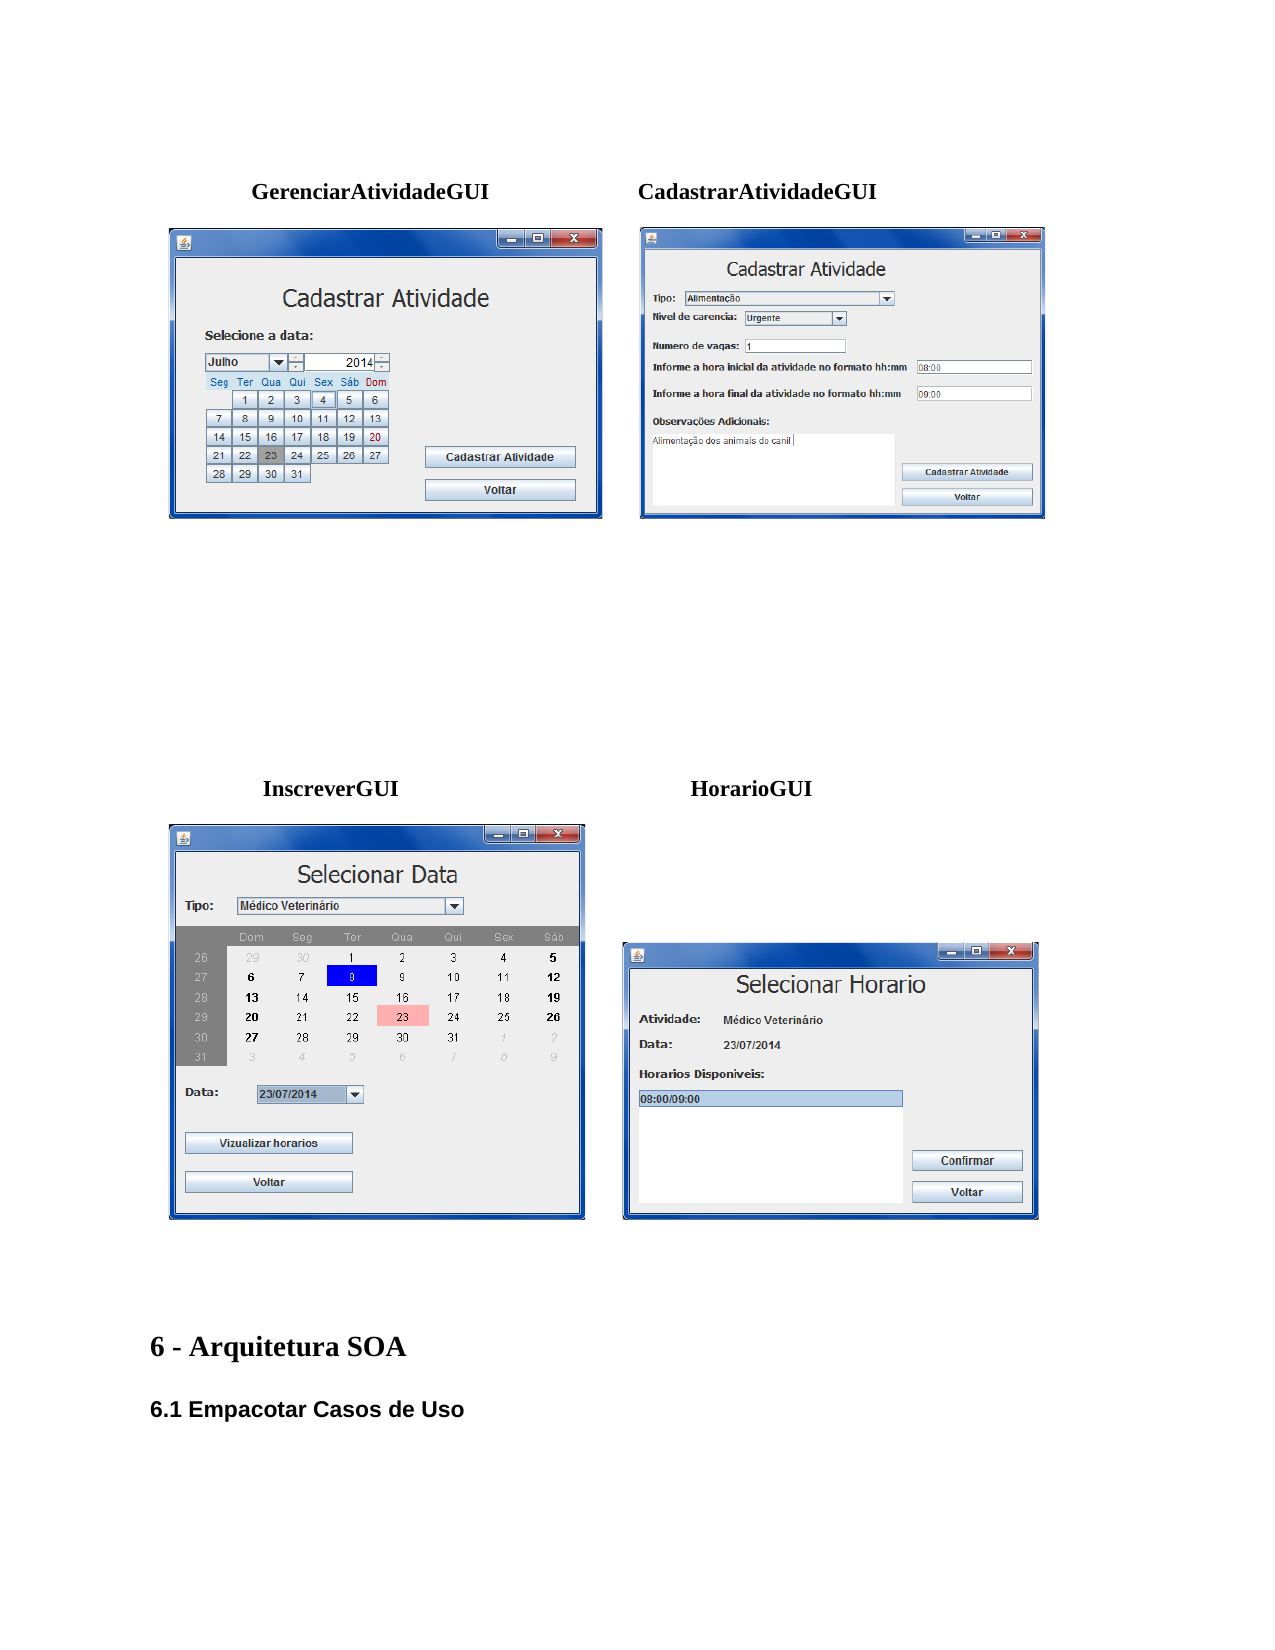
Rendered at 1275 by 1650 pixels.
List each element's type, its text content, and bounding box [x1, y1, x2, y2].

text GerenciarAtividadeGUI CadastrarAtividadeGUI [150, 179, 1125, 205]
text 6.1 Empacotar Casos de Uso [150, 1396, 1125, 1422]
picture [168, 228, 603, 519]
picture [639, 227, 1046, 519]
text InscreverGUI HorarioGUI [150, 776, 1125, 802]
picture [622, 942, 1039, 1220]
text 6 - Arquitetura SOA [150, 1330, 1125, 1362]
picture [168, 824, 586, 1220]
